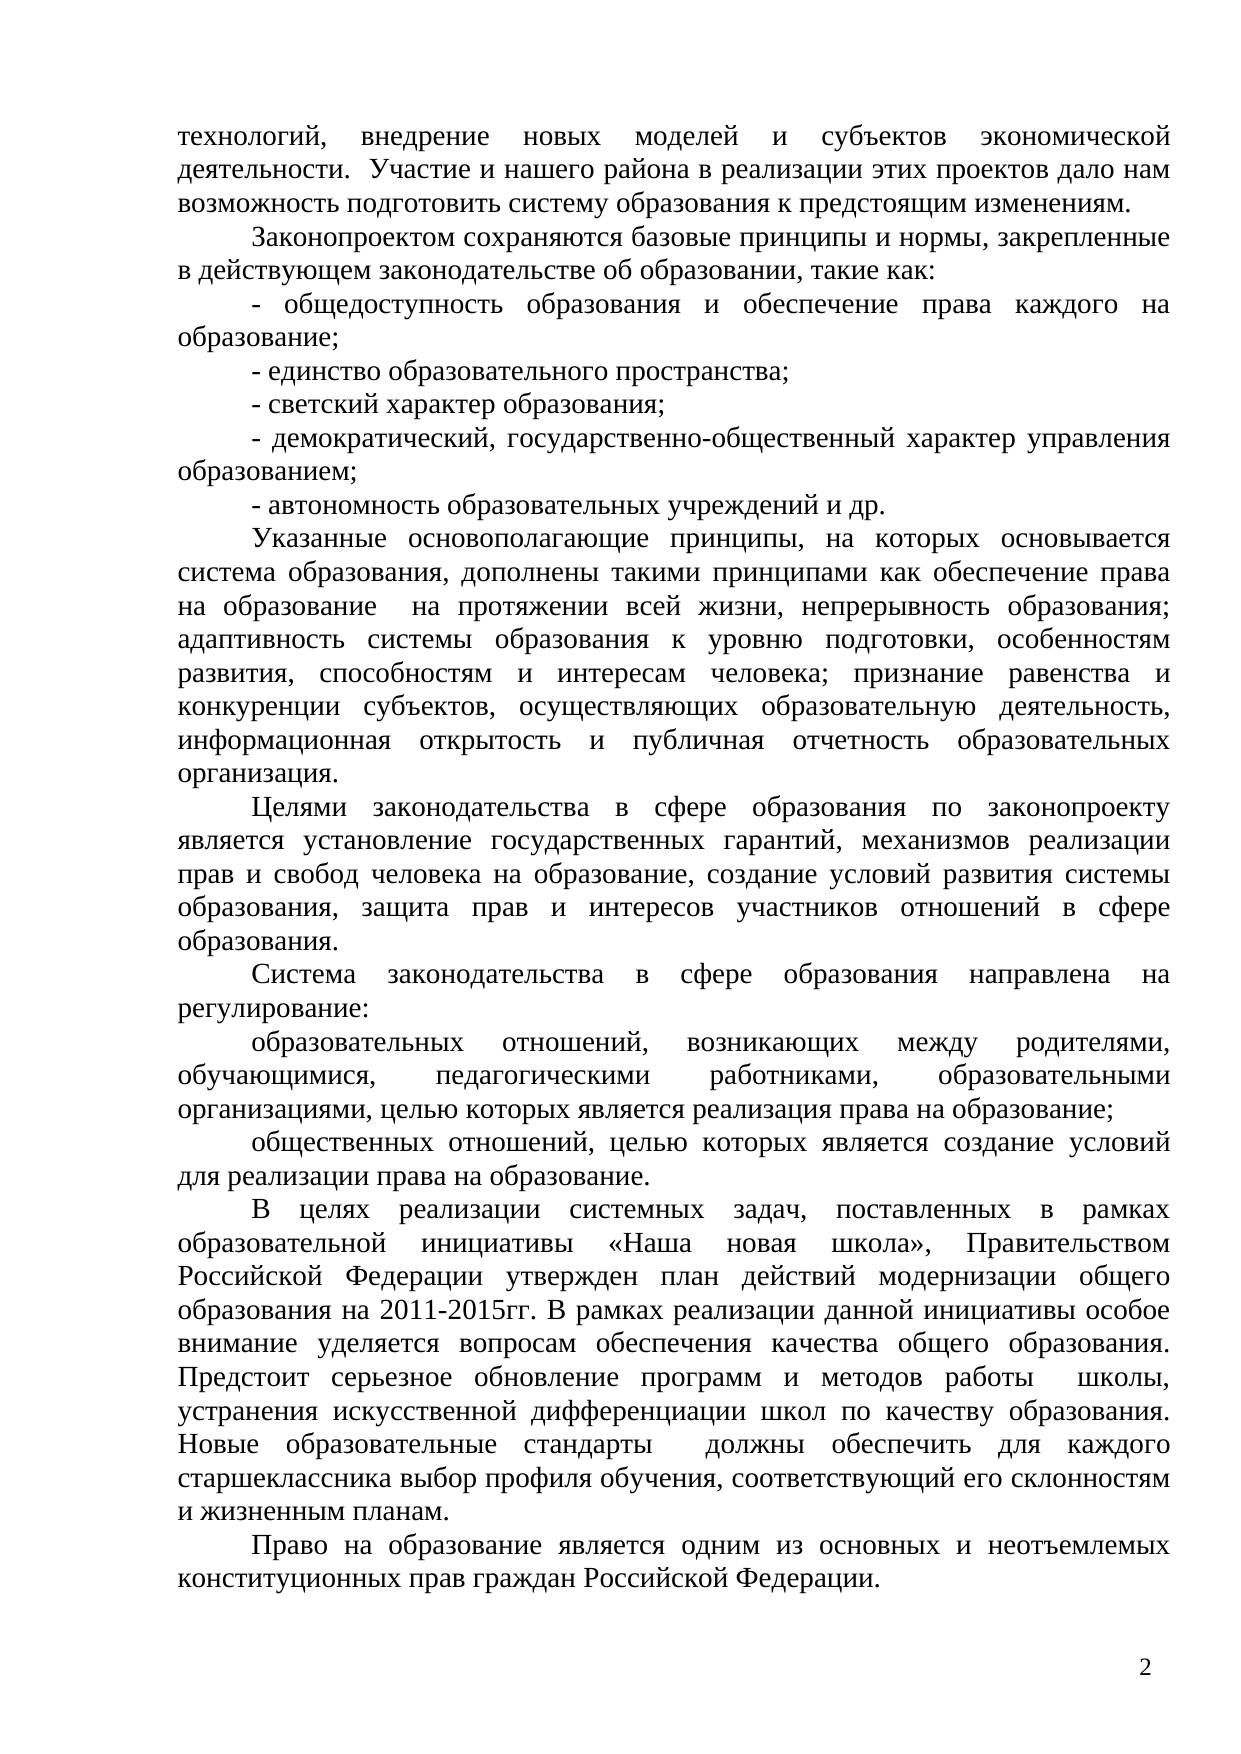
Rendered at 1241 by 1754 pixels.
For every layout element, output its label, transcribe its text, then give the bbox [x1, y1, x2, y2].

text Законопроектом сохраняются базовые принципы и нормы, закрепленные в действующем законодательстве об образовании, такие как: [177, 219, 1171, 286]
text Право на образование является одним из основных и неотъемлемых конституционных прав граждан Российской Федерации. [177, 1527, 1171, 1594]
text - демократический, государственно-общественный характер управления образованием; [177, 420, 1171, 487]
text Система законодательства в сфере образования направлена на регулирование: [177, 957, 1171, 1024]
text В целях реализации системных задач, поставленных в рамках образовательной инициативы «Наша новая школа», Правительством Российской Федерации утвержден план действий модернизации общего образования на 2011-2015гг. В рамках реализации данной инициативы особое внимание уделяется вопросам обеспечения качества общего образования. Предстоит серьезное обновление программ и методов работы школы, устранения искусственной дифференциации школ по качеству образования. Новые образовательные стандарты должны обеспечить для каждого старшеклассника выбор профиля обучения, соответствующий его склонностям и жизненным планам. [177, 1191, 1171, 1527]
text Целями законодательства в сфере образования по законопроекту является установление государственных гарантий, механизмов реализации прав и свобод человека на образование, создание условий развития системы образования, защита прав и интересов участников отношений в сфере образования. [177, 789, 1171, 957]
text технологий, внедрение новых моделей и субъектов экономической деятельности. Участие и нашего района в реализации этих проектов дало нам возможность подготовить систему образования к предстоящим изменениям. [177, 118, 1171, 219]
text - единство образовательного пространства; [177, 353, 1171, 386]
text Указанные основополагающие принципы, на которых основывается система образования, дополнены такими принципами как обеспечение права на образование на протяжении всей жизни, непрерывность образования; адаптивность системы образования к уровню подготовки, особенностям развития, способностям и интересам человека; признание равенства и конкуренции субъектов, осуществляющих образовательную деятельность, информационная открытость и публичная отчетность образовательных организация. [177, 521, 1171, 789]
text - общедоступность образования и обеспечение права каждого на образование; [177, 286, 1171, 353]
text общественных отношений, целью которых является создание условий для реализации права на образование. [177, 1124, 1171, 1191]
text - автономность образовательных учреждений и др. [177, 487, 1171, 521]
text - светский характер образования; [177, 386, 1171, 420]
text образовательных отношений, возникающих между родителями, обучающимися, педагогическими работниками, образовательными организациями, целью которых является реализация права на образование; [177, 1024, 1171, 1124]
